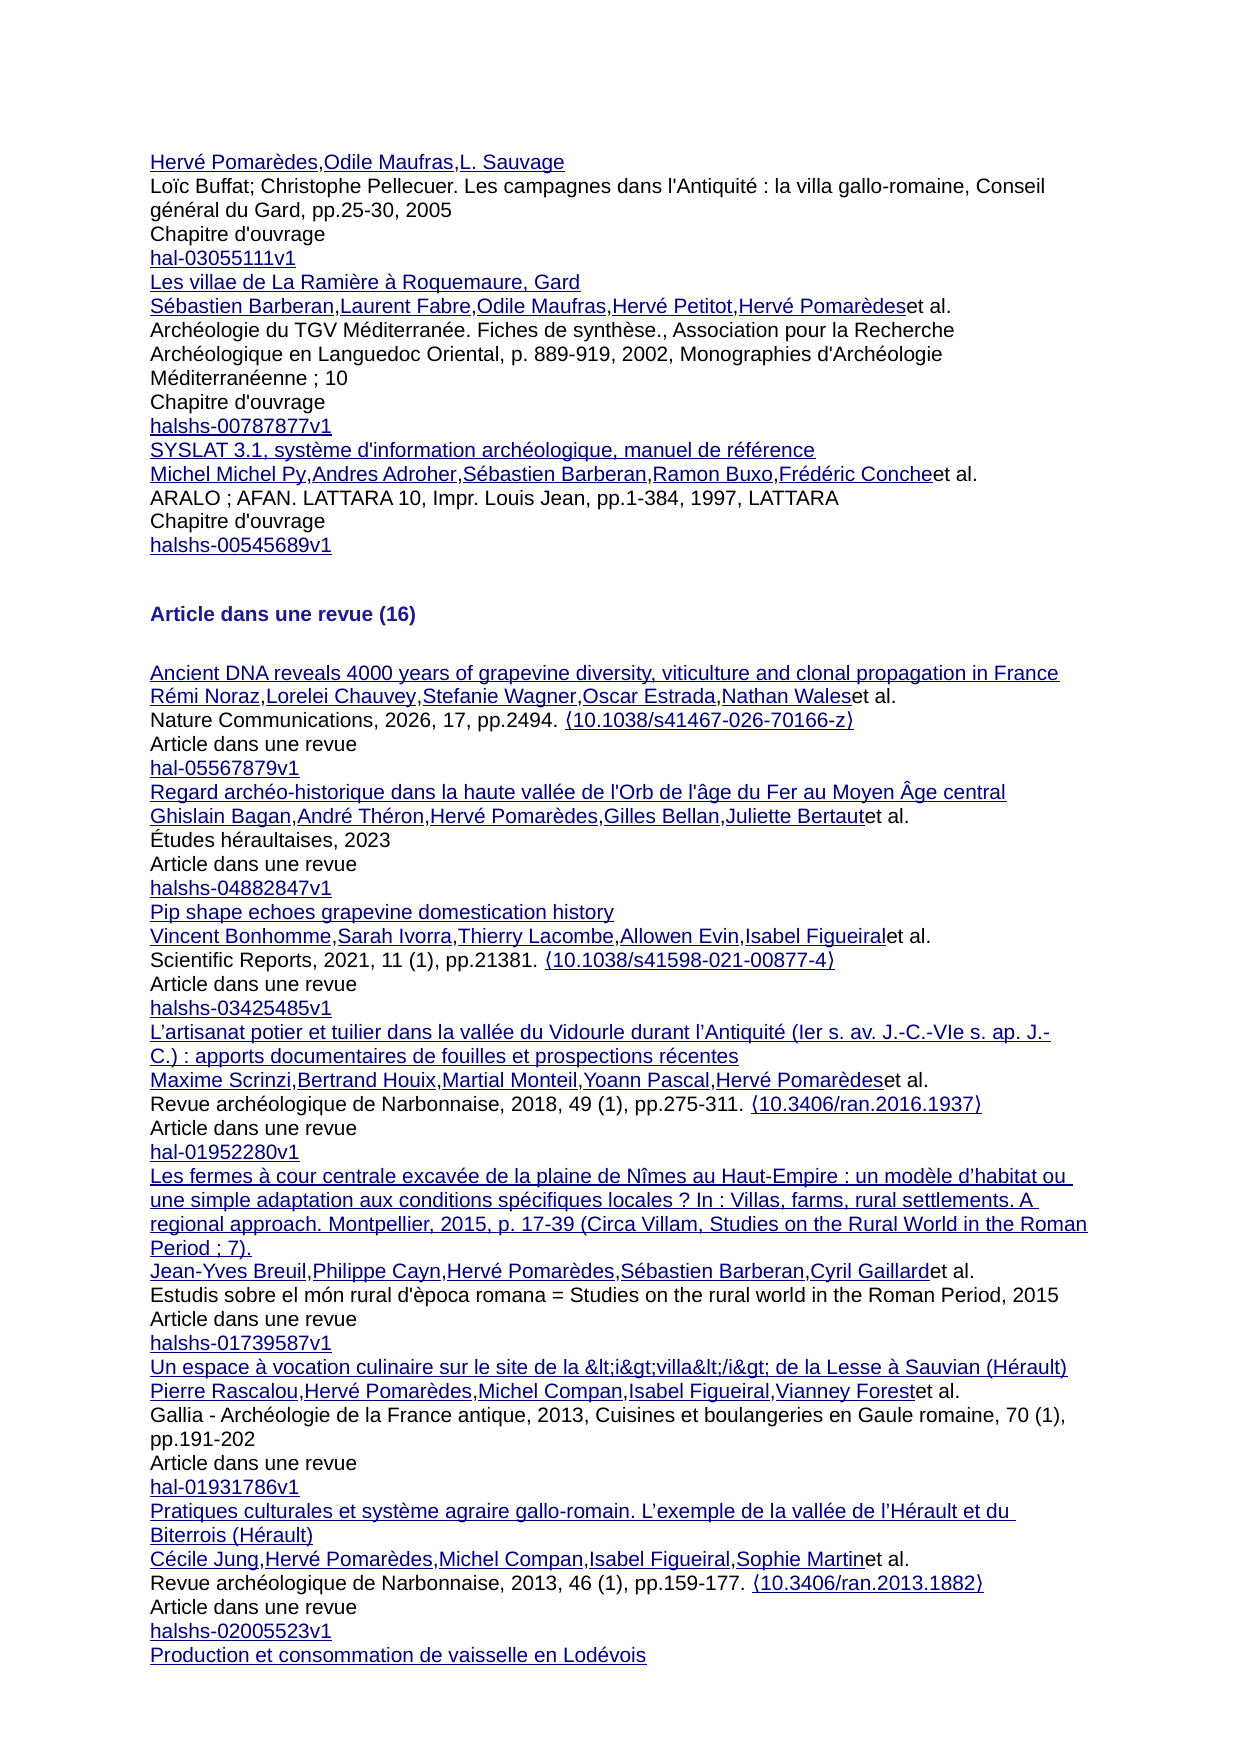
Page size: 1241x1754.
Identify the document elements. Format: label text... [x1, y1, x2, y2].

table_cell Production et consommation de vaisselle en Lodévois [150, 1643, 1090, 1667]
table_cell L’artisanat potier et tuilier dans la vallée du Vidourle durant l’Antiquité (Ier s. av. J.-C.-VIe s. ap. J.-C.) : apports documentaires de fouilles et prospections récentes Maxime Scrinzi,Bertrand Houix,Martial Monteil,Yoann Pascal,Hervé Pomarèdeset al. Revue archéologique de Narbonnaise, 2018, 49 (1), pp.275-311. ⟨10.3406/ran.2016.1937⟩ Article dans une revue hal-01952280v1 [150, 1020, 1090, 1163]
table_cell Les villae de La Ramière à Roquemaure, Gard Sébastien Barberan,Laurent Fabre,Odile Maufras,Hervé Petitot,Hervé Pomarèdeset al. Archéologie du TGV Méditerranée. Fiches de synthèse., Association pour la Recherche Archéologique en Languedoc Oriental, p. 889-919, 2002, Monographies d'Archéologie Méditerranéenne ; 10 Chapitre d'ouvrage halshs-00787877v1 [150, 270, 1090, 437]
table_cell Regard archéo-historique dans la haute vallée de l'Orb de l'âge du Fer au Moyen Âge central Ghislain Bagan,André Théron,Hervé Pomarèdes,Gilles Bellan,Juliette Bertautet al. Études héraultaises, 2023 Article dans une revue halshs-04882847v1 [150, 780, 1090, 900]
subtitle Article dans une revue (16) [150, 602, 1090, 626]
table_cell Pratiques culturales et système agraire gallo-romain. L’exemple de la vallée de l’Hérault et du Biterrois (Hérault) Cécile Jung,Hervé Pomarèdes,Michel Compan,Isabel Figueiral,Sophie Martinet al. Revue archéologique de Narbonnaise, 2013, 46 (1), pp.159-177. ⟨10.3406/ran.2013.1882⟩ Article dans une revue halshs-02005523v1 [150, 1499, 1090, 1643]
table_cell Hervé Pomarèdes,Odile Maufras,L. Sauvage Loïc Buffat; Christophe Pellecuer. Les campagnes dans l'Antiquité : la villa gallo-romaine, Conseil général du Gard, pp.25-30, 2005 Chapitre d'ouvrage hal-03055111v1 [150, 150, 1090, 270]
table_cell SYSLAT 3.1, système d'information archéologique, manuel de référence Michel Michel Py,Andres Adroher,Sébastien Barberan,Ramon Buxo,Frédéric Concheet al. ARALO ; AFAN. LATTARA 10, Impr. Louis Jean, pp.1-384, 1997, LATTARA Chapitre d'ouvrage halshs-00545689v1 [150, 438, 1090, 557]
table_cell Un espace à vocation culinaire sur le site de la &lt;i&gt;villa&lt;/i&gt; de la Lesse à Sauvian (Hérault) Pierre Rascalou,Hervé Pomarèdes,Michel Compan,Isabel Figueiral,Vianney Forestet al. Gallia - Archéologie de la France antique, 2013, Cuisines et boulangeries en Gaule romaine, 70 (1), pp.191-202 Article dans une revue hal-01931786v1 [150, 1355, 1090, 1499]
table_cell Les fermes à cour centrale excavée de la plaine de Nîmes au Haut-Empire : un modèle d’habitat ou une simple adaptation aux conditions spécifiques locales ? In : Villas, farms, rural settlements. A regional approach. Montpellier, 2015, p. 17-39 (Circa Villam, Studies on the Rural World in the Roman Period ; 7). Jean-Yves Breuil,Philippe Cayn,Hervé Pomarèdes,Sébastien Barberan,Cyril Gaillardet al. Estudis sobre el món rural d'època romana = Studies on the rural world in the Roman Period, 2015 Article dans une revue halshs-01739587v1 [150, 1164, 1090, 1355]
table_header Ancient DNA reveals 4000 years of grapevine diversity, viticulture and clonal propagation in France Rémi Noraz,Lorelei Chauvey,Stefanie Wagner,Oscar Estrada,Nathan Waleset al. Nature Communications, 2026, 17, pp.2494. ⟨10.1038/s41467-026-70166-z⟩ Article dans une revue hal-05567879v1 [150, 660, 1090, 780]
table_cell Pip shape echoes grapevine domestication history Vincent Bonhomme,Sarah Ivorra,Thierry Lacombe,Allowen Evin,Isabel Figueiralet al. Scientific Reports, 2021, 11 (1), pp.21381. ⟨10.1038/s41598-021-00877-4⟩ Article dans une revue halshs-03425485v1 [150, 900, 1090, 1020]
